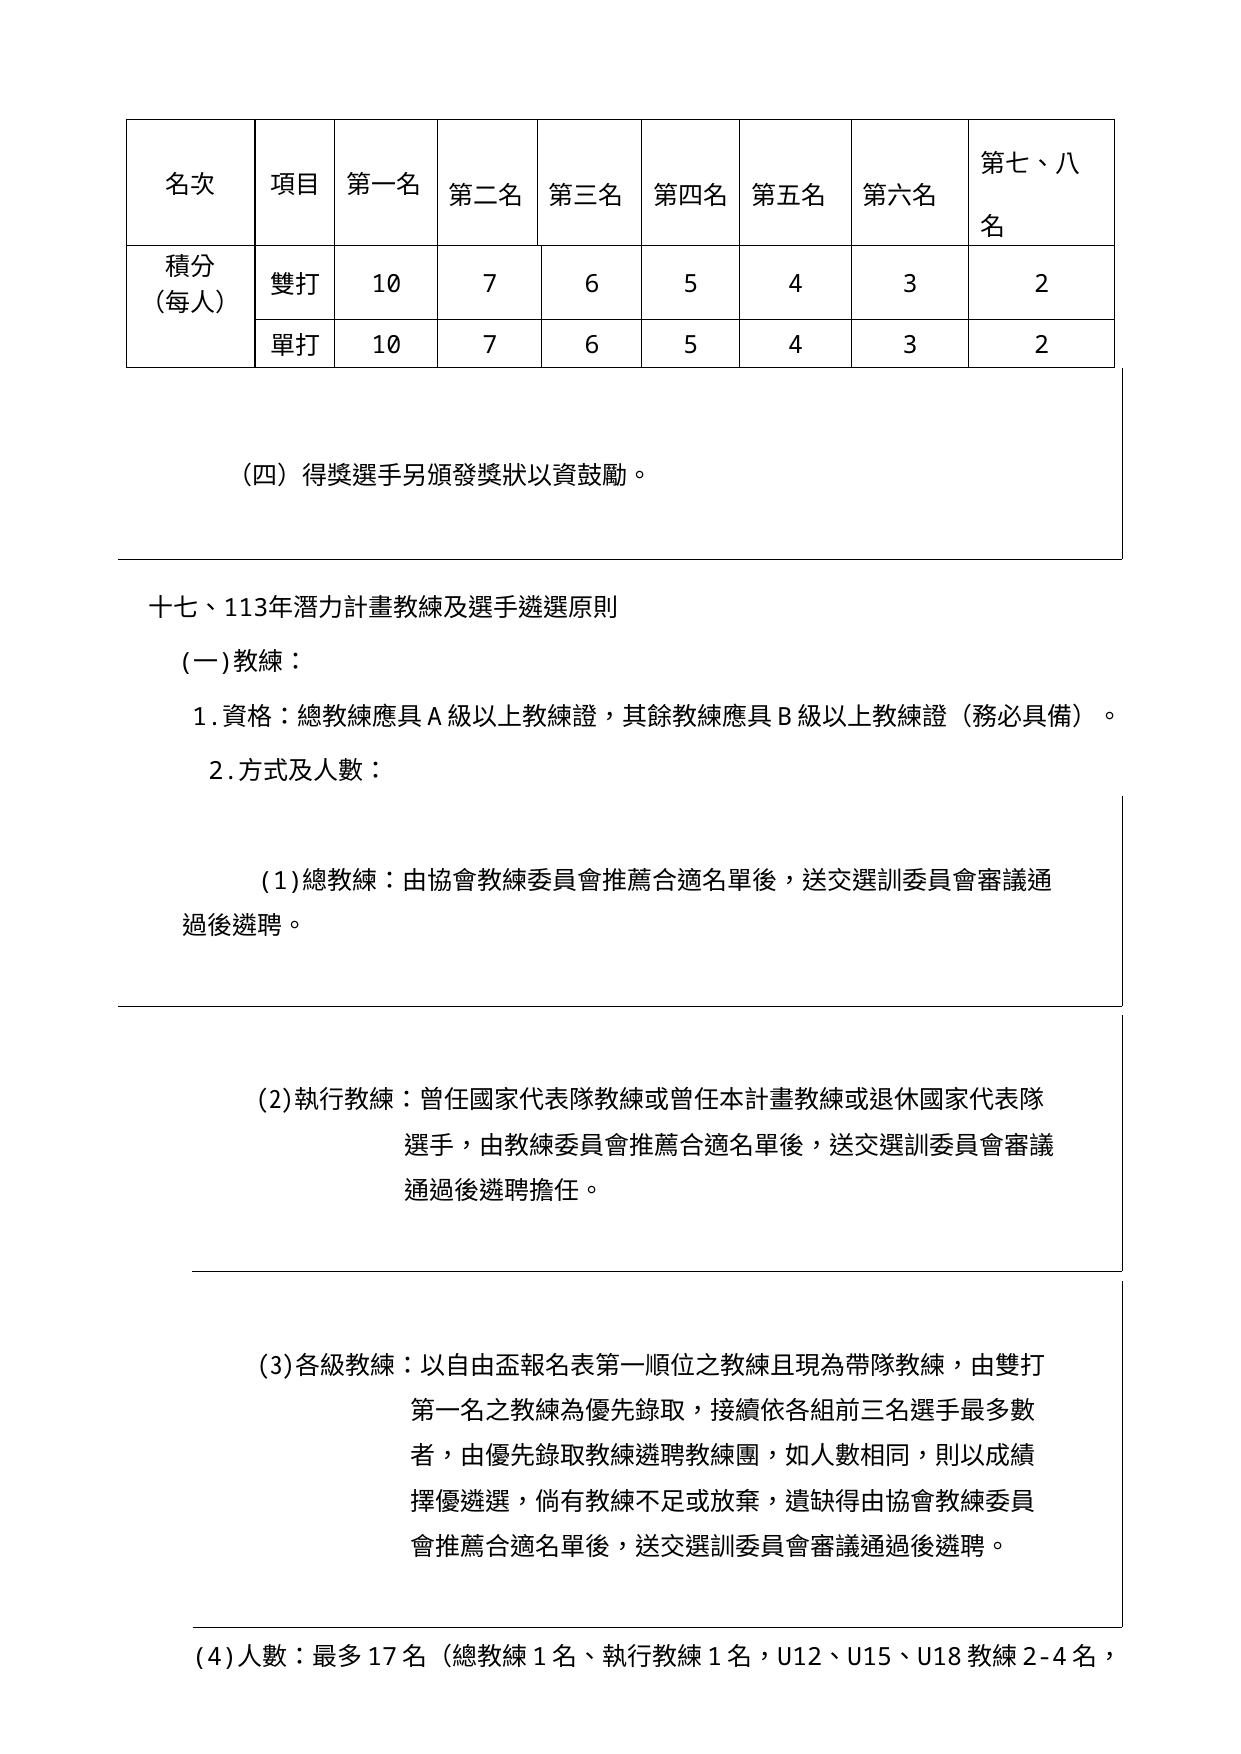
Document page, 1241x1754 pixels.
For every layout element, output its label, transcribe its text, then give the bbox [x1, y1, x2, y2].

text 十七、113年潛力計畫教練及選手遴選原則 [118, 587, 1122, 623]
table_cell 積分 （每人） [127, 246, 254, 319]
table_cell 7 [438, 320, 541, 367]
table_cell 6 [542, 246, 641, 319]
table_cell 10 [335, 320, 437, 367]
table_cell 7 [438, 246, 541, 319]
table_header 第一名 [335, 120, 437, 245]
table_header 第二名 [438, 120, 537, 245]
table_header 第七、八名 [969, 120, 1114, 245]
table_cell 單打 [256, 320, 334, 367]
table_cell 5 [642, 246, 739, 319]
table_cell 4 [740, 320, 851, 367]
table_header 項目 [256, 120, 334, 245]
table_cell 2 [969, 320, 1114, 367]
text 2.方式及人數： [118, 750, 1122, 787]
table_cell 5 [642, 320, 739, 367]
text (1)總教練：由協會教練委員會推薦合適名單後，送交選訓委員會審議通過後遴聘。 [118, 796, 1122, 1006]
text (3)各級教練：以自由盃報名表第一順位之教練且現為帶隊教練，由雙打第一名之教練為優先錄取，接續依各組前三名選手最多數者，由優先錄取教練遴聘教練團，如人數相同，則以成績擇優遴選，倘有教練不足或放棄，遺缺得由協會教練委員會推薦合適名單後，送交選訓委員會審議通過後遴聘。 [193, 1281, 1122, 1627]
table_cell 3 [852, 246, 968, 319]
table_header 第五名 [740, 120, 851, 245]
table_header 第三名 [538, 120, 641, 245]
table_cell 3 [852, 320, 968, 367]
table_cell 4 [740, 246, 851, 319]
table_cell 2 [969, 246, 1114, 319]
table_header 第四名 [642, 120, 739, 245]
table_header 名次 [127, 120, 254, 245]
table_cell 6 [542, 320, 641, 367]
text （四）得獎選手另頒發獎狀以資鼓勵。 [118, 368, 1122, 559]
text (一)教練： [118, 642, 1122, 678]
text 1.資格：總教練應具A級以上教練證，其餘教練應具B級以上教練證（務必具備）。 [192, 696, 1122, 732]
table_header 第六名 [852, 120, 968, 245]
table_cell 10 [335, 246, 437, 319]
table_cell 雙打 [256, 246, 334, 319]
text (2)執行教練：曾任國家代表隊教練或曾任本計畫教練或退休國家代表隊選手，由教練委員會推薦合適名單後，送交選訓委員會審議通過後遴聘擔任。 [192, 1015, 1122, 1271]
text (4)人數：最多17名（總教練1名、執行教練1名，U12、U15、U18教練2-4名， [118, 1636, 1122, 1672]
table_cell [127, 319, 254, 367]
